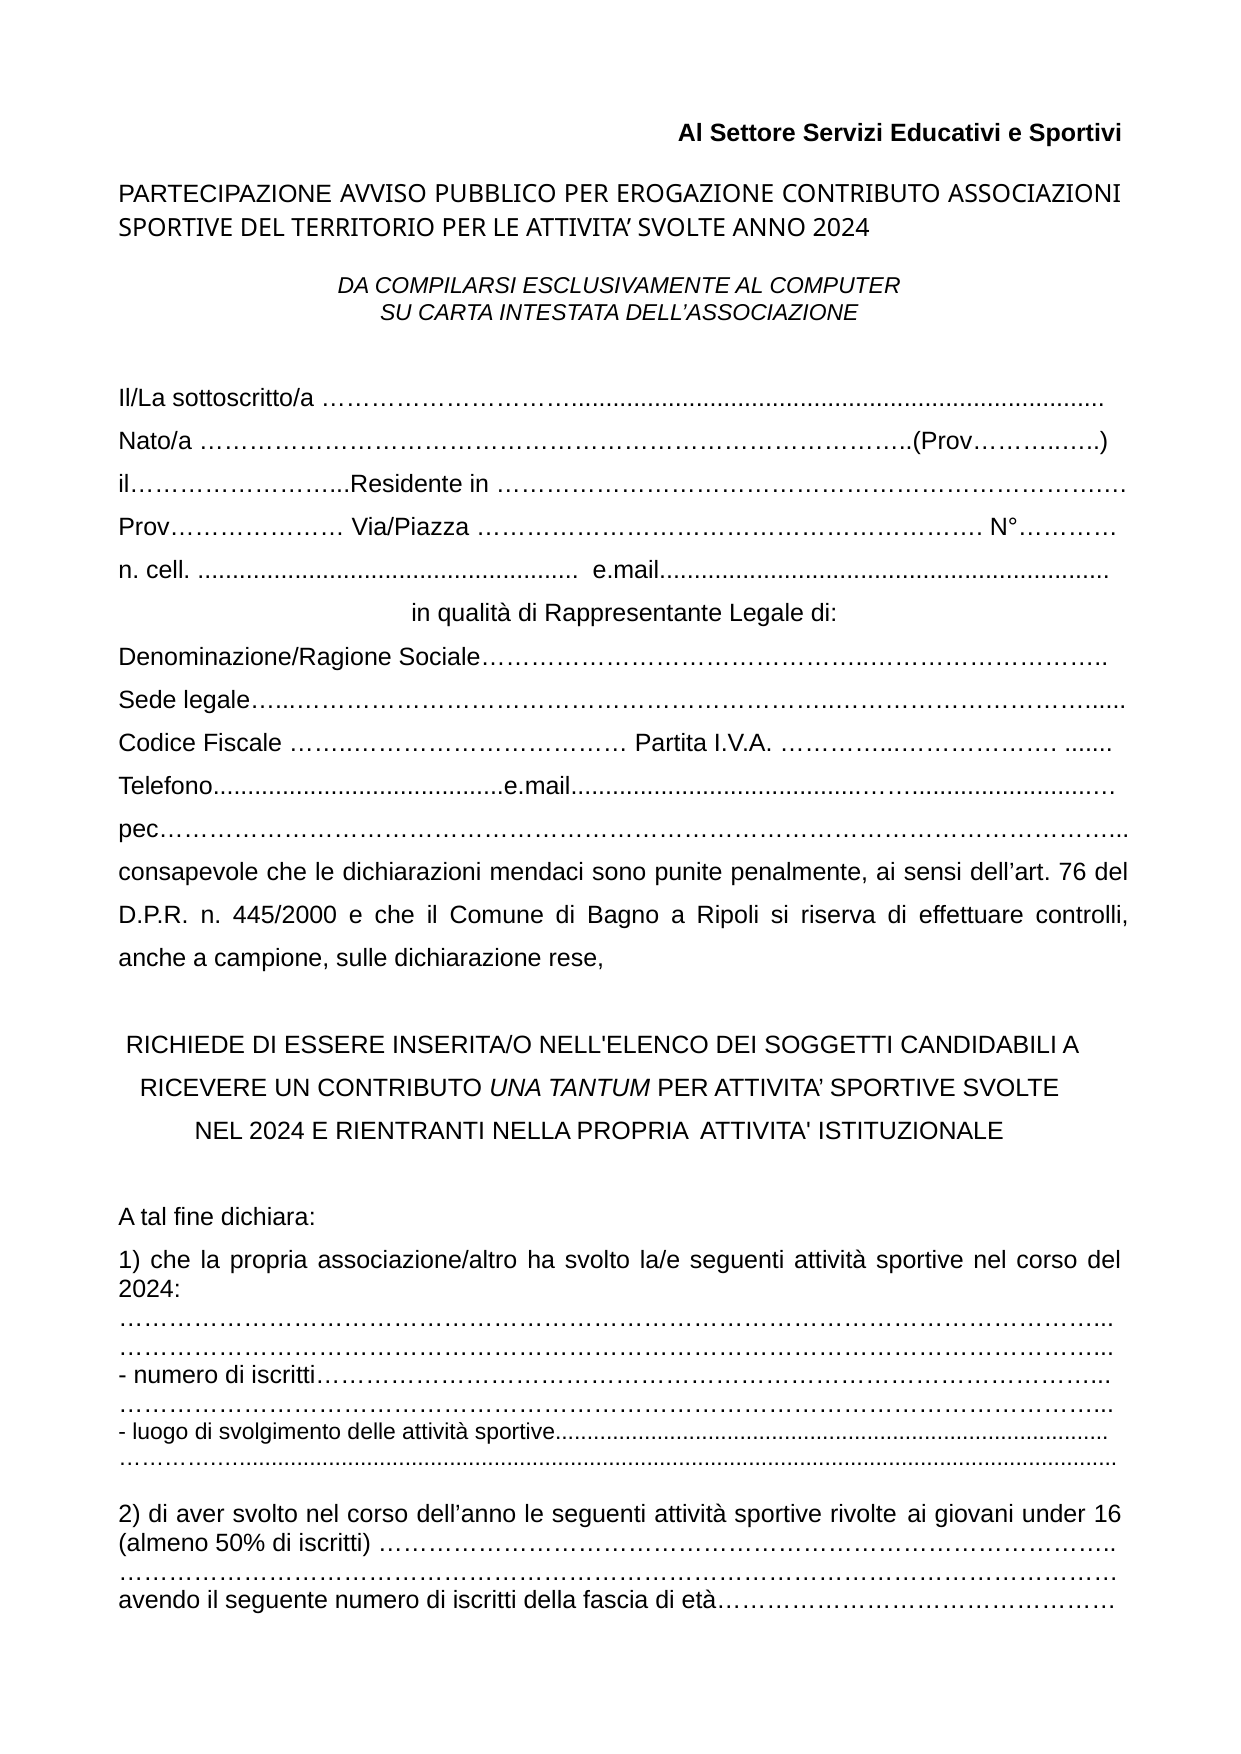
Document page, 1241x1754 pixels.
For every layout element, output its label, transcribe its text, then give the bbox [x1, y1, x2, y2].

text avendo il seguente numero di iscritti della fascia di età………………………………………… [118, 1585, 1122, 1614]
text RICHIEDE DI ESSERE INSERITA/O NELL'ELENCO DEI SOGGETTI CANDIDABILI A RICEVERE UN CONTRIBUTO UNA TANTUM PER ATTIVITA’ SPORTIVE SVOLTE NEL 2024 E RIENTRANTI NELLA PROPRIA ATTIVITA' ISTITUZIONALE [118, 1029, 1081, 1144]
text pec……………………………………………………………………………………………………... [118, 814, 1131, 843]
text Al Settore Servizi Educativi e Sportivi [118, 118, 1122, 147]
text Sede legale…...………………………………………………………..…………………………...... [118, 684, 1131, 713]
text - numero di iscritti…………………………………………………………………………………... [118, 1360, 1122, 1389]
text SU CARTA INTESTATA DELL’ASSOCIAZIONE [118, 299, 1122, 325]
text il……………………...Residente in ……………………………………………………………….…Prov………………… Via/Piazza ……………………………………………………. N°………… n. cell. ....................................................... e.mail................................................................. [118, 469, 1131, 584]
text consapevole che le dichiarazioni mendaci sono punite penalmente, ai sensi dell’art. 76 del D.P.R. n. 445/2000 e che il Comune di Bagno a Ripoli si riserva di effettuare controlli, anche a campione, sulle dichiarazione rese, [118, 857, 1131, 972]
text A tal fine dichiara: [118, 1202, 1081, 1231]
text ………………………………………………………………………………………………………... [118, 1389, 1122, 1418]
text Il/La sottoscritto/a …………………………............................................................................. [118, 383, 1131, 411]
text Codice Fiscale ……..…………………………… Partita I.V.A. …………...………………. ....... [118, 728, 1131, 756]
text ………………………………………………………………………………………………………… [118, 1557, 1122, 1585]
text in qualità di Rappresentante Legale di: [118, 598, 1131, 627]
text 2) di aver svolto nel corso dell’anno le seguenti attività sportive rivolte ai giovani under 16 (almeno 50% di iscritti) …………………………………………………………………………….. [118, 1499, 1122, 1557]
text Denominazione/Ragione Sociale………………………………………..……………………….. [118, 641, 1131, 670]
text ………………………………………………………………………………………………………... [118, 1331, 1122, 1360]
text Telefono..........................................e.mail..........................................……..........................… [118, 771, 1131, 799]
text ………………………………………………………………………………………………………... [118, 1303, 1122, 1331]
text ………….….......................................................................................................................................... [118, 1444, 1122, 1470]
text Nato/a …………………………………………………………………………..(Prov………..…..) [118, 426, 1131, 454]
text 1) che la propria associazione/altro ha svolto la/e seguenti attività sportive nel corso del 2024: [118, 1245, 1122, 1303]
text DA COMPILARSI ESCLUSIVAMENTE AL COMPUTER [118, 272, 1122, 299]
text PARTECIPAZIONE AVVISO PUBBLICO PER EROGAZIONE CONTRIBUTO ASSOCIAZIONI SPORTIVE DEL TERRITORIO PER LE ATTIVITA’ SVOLTE ANNO 2024 [118, 176, 1122, 244]
text - luogo di svolgimento delle attività sportive....................................................................................... [118, 1418, 1122, 1444]
